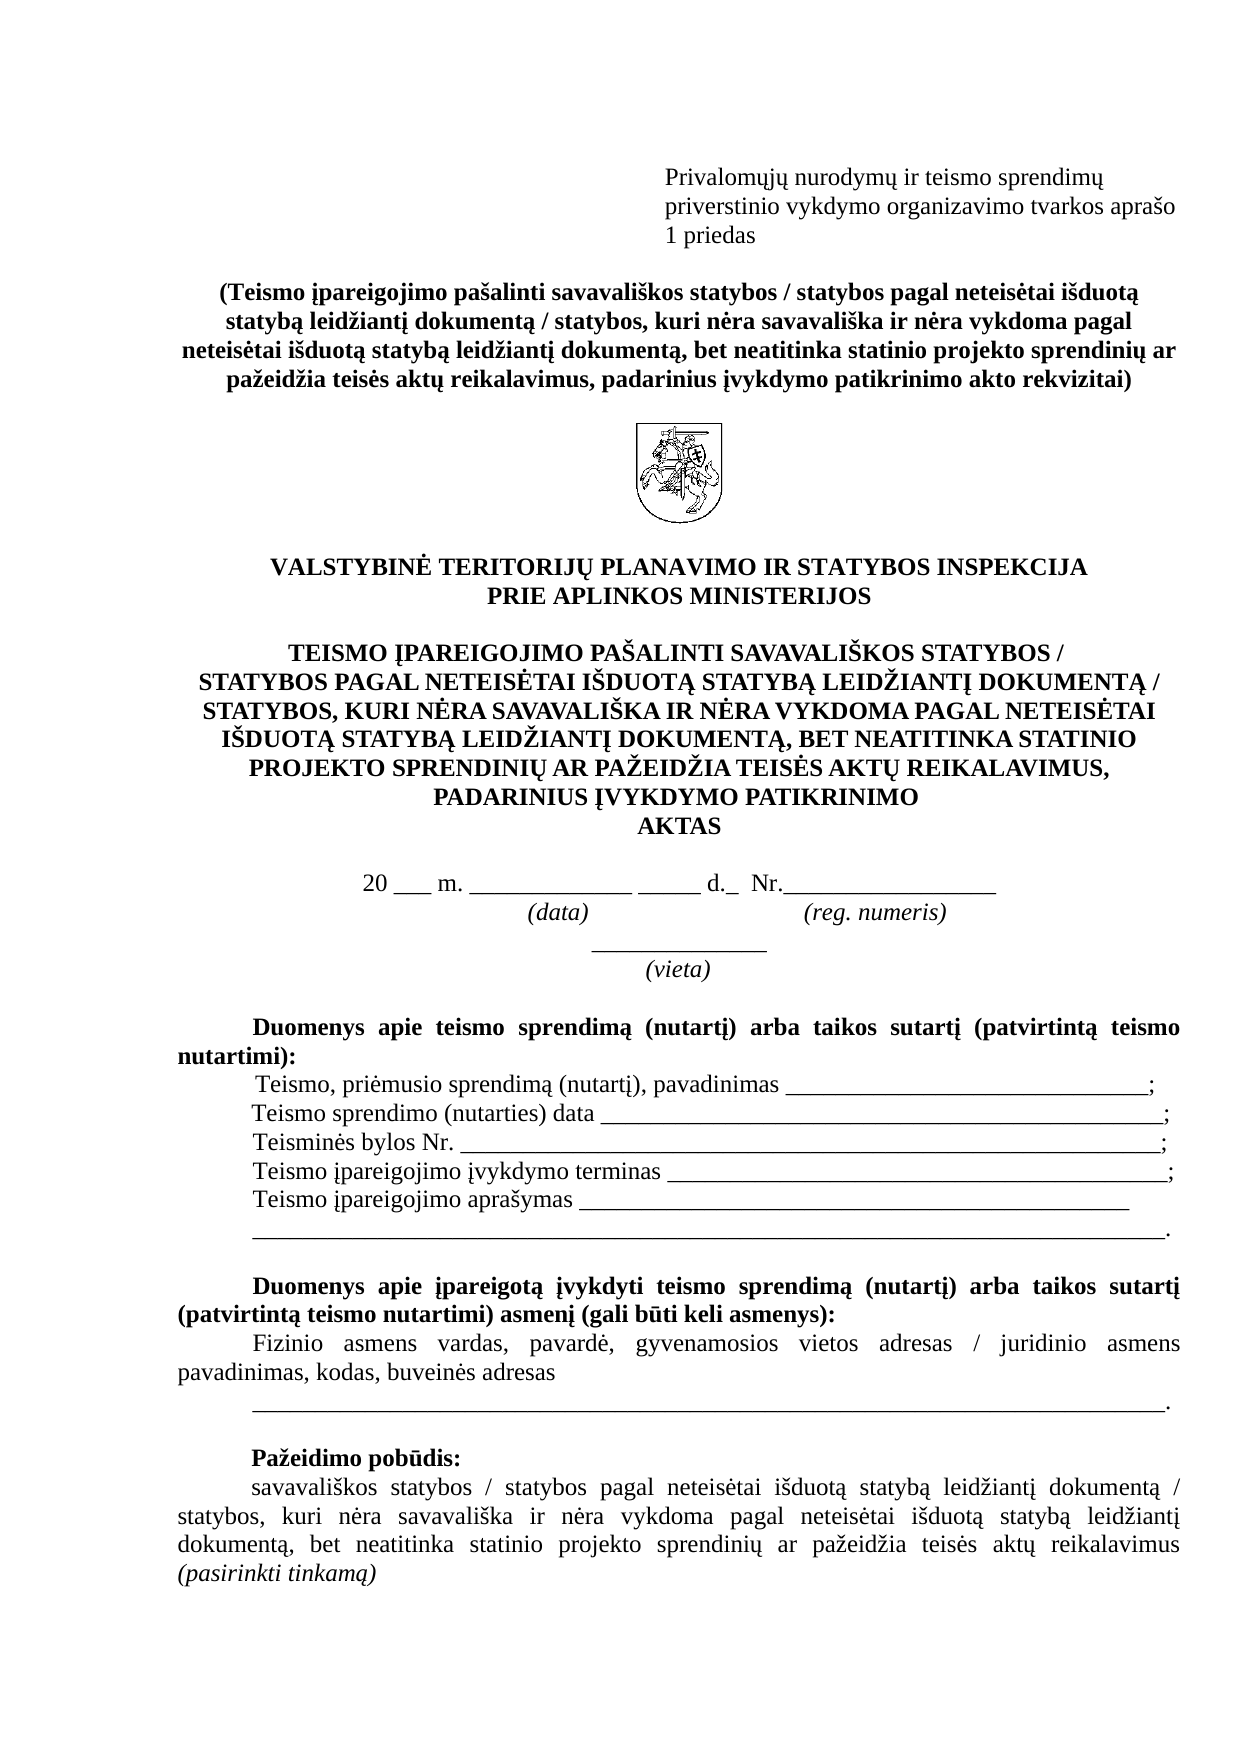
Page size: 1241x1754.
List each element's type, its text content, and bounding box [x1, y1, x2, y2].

text Teismo, priėmusio sprendimą (nutartį), pavadinimas _____________________________; [177, 1069, 1181, 1098]
text _________________________________________________________________________. [177, 1213, 1181, 1242]
text (vieta) [177, 954, 1181, 983]
text AKTAS [177, 811, 1181, 839]
text priverstinio vykdymo organizavimo tvarkos aprašo [664, 191, 1181, 220]
text savavališkos statybos / statybos pagal neteisėtai išduotą statybą leidžiantį dokumentą / statybos, kuri nėra savavališka ir nėra vykdoma pagal neteisėtai išduotą statybą leidžiantį dokumentą, bet neatitinka statinio projekto sprendinių ar pažeidžia teisės aktų reikalavimus (pasirinkti tinkamą) [177, 1472, 1181, 1587]
text ______________ [177, 926, 1181, 954]
text STATYBOS PAGAL NETEISĖTAI IŠDUOTĄ STATYBĄ LEIDŽIANTĮ DOKUMENTĄ / STATYBOS, KURI NĖRA SAVAVALIŠKA IR NĖRA VYKDOMA PAGAL NETEISĖTAI IŠDUOTĄ STATYBĄ LEIDŽIANTĮ DOKUMENTĄ, BET NEATITINKA STATINIO PROJEKTO SPRENDINIŲ AR PAŽEIDŽIA TEISĖS AKTŲ REIKALAVIMUS, PADARINIUS ĮVYKDYMO PATIKRINIMO [177, 667, 1181, 811]
text 1 priedas [664, 220, 1181, 249]
text 20 ___ m. _____________ _____ d._ Nr._________________ [177, 868, 1181, 897]
text Fizinio asmens vardas, pavardė, gyvenamosios vietos adresas / juridinio asmens pavadinimas, kodas, buveinės adresas [177, 1328, 1181, 1386]
text Privalomųjų nurodymų ir teismo sprendimų [664, 162, 1181, 191]
text (data) (reg. numeris) [295, 897, 1181, 926]
text Pažeidimo pobūdis: [177, 1443, 1181, 1472]
text Teisminės bylos Nr. ________________________________________________________; [177, 1127, 1181, 1156]
text (Teismo įpareigojimo pašalinti savavališkos statybos / statybos pagal neteisėtai išduotą statybą leidžiantį dokumentą / statybos, kuri nėra savavališka ir nėra vykdoma pagal neteisėtai išduotą statybą leidžiantį dokumentą, bet neatitinka statinio projekto sprendinių ar pažeidžia teisės aktų reikalavimus, padarinius įvykdymo patikrinimo akto rekvizitai) [177, 277, 1181, 392]
text Teismo sprendimo (nutarties) data _____________________________________________; [177, 1098, 1181, 1127]
text Duomenys apie teismo sprendimą (nutartį) arba taikos sutartį (patvirtintą teismo nutartimi): [177, 1012, 1181, 1069]
text Duomenys apie įpareigotą įvykdyti teismo sprendimą (nutartį) arba taikos sutartį (patvirtintą teismo nutartimi) asmenį (gali būti keli asmenys): [177, 1271, 1181, 1328]
text _________________________________________________________________________. [177, 1386, 1181, 1414]
text Teismo įpareigojimo įvykdymo terminas ________________________________________; [177, 1156, 1181, 1184]
text VALSTYBINĖ TERITORIJŲ PLANAVIMO IR STATYBOS INSPEKCIJA [177, 552, 1181, 581]
text PRIE APLINKOS MINISTERIJOS [177, 581, 1181, 609]
text TEISMO ĮPAREIGOJIMO PAŠALINTI SAVAVALIŠKOS STATYBOS / [177, 638, 1181, 667]
text Teismo įpareigojimo aprašymas ____________________________________________ [177, 1184, 1181, 1213]
